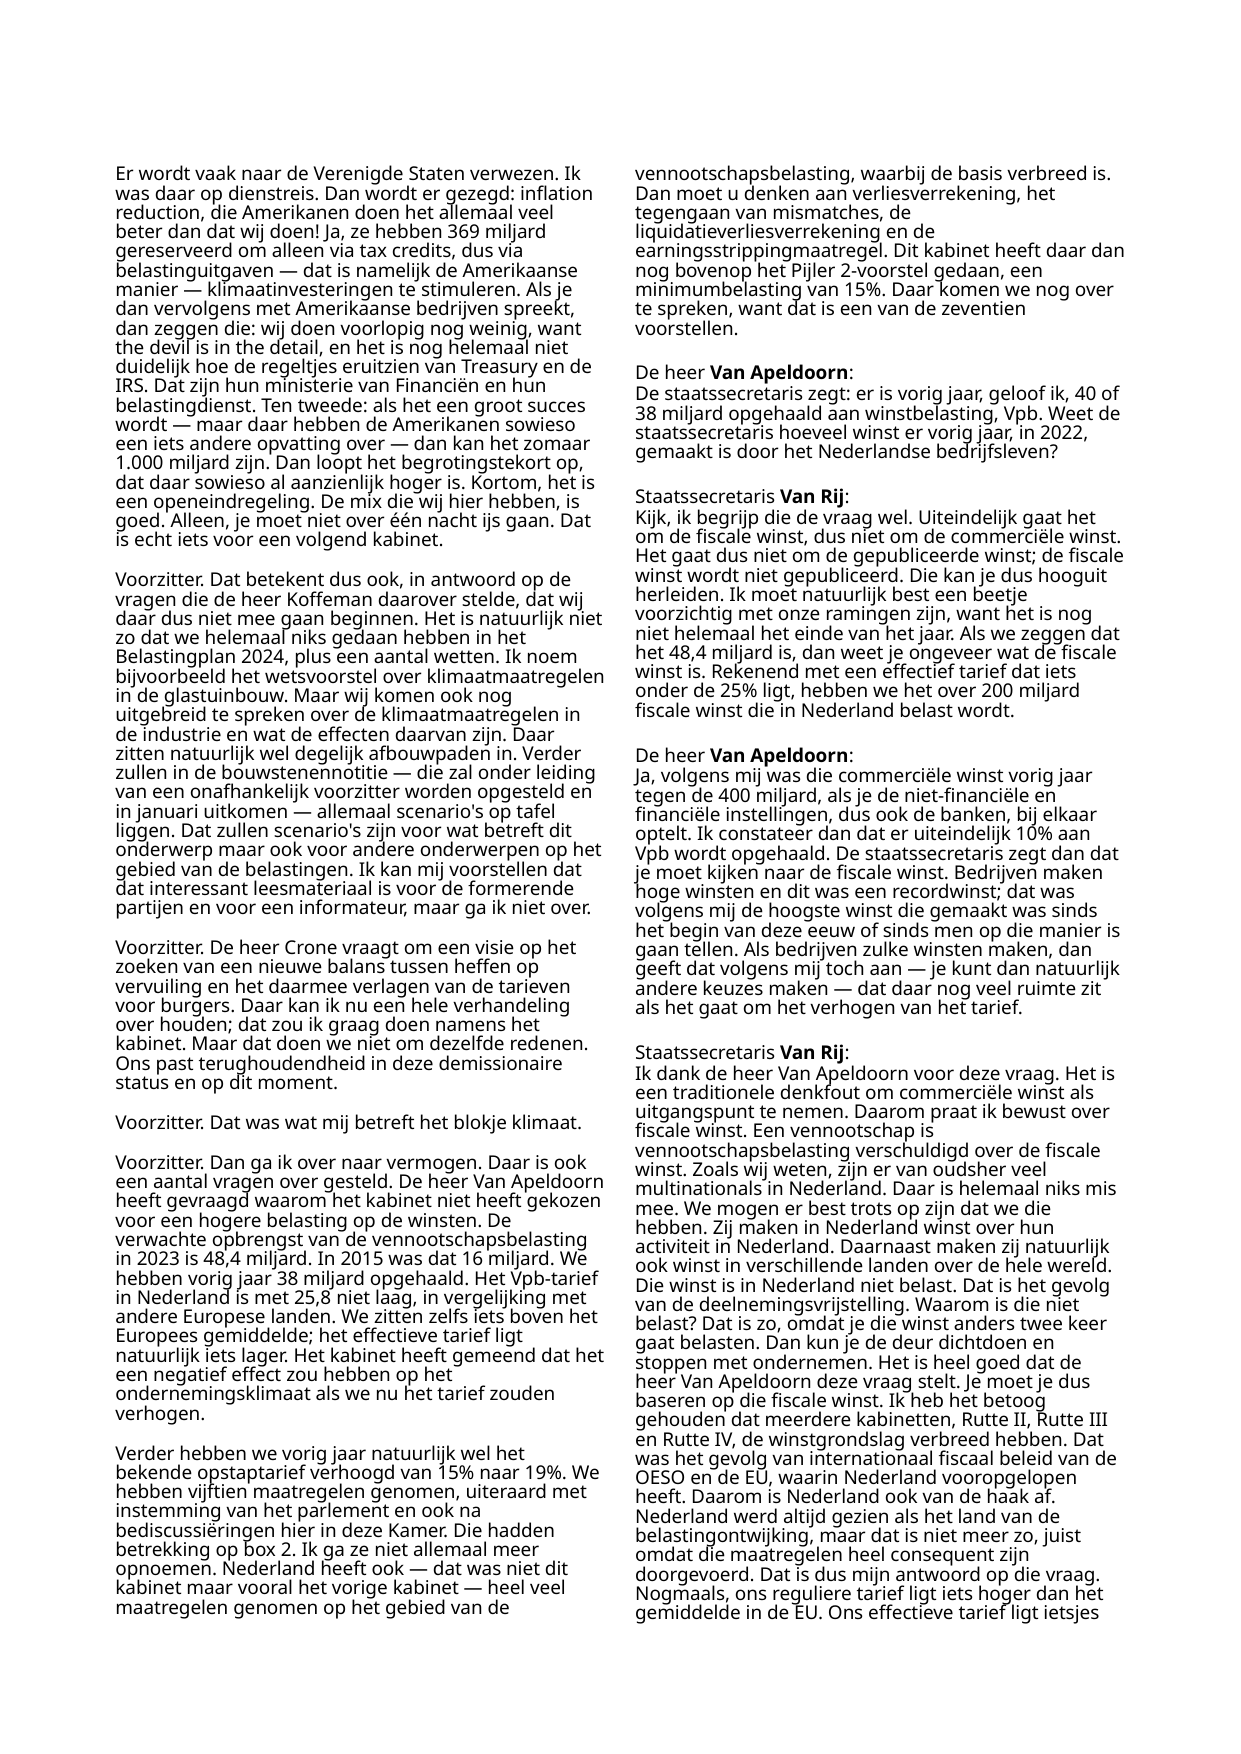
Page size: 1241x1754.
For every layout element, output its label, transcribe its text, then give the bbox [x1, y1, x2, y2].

text Ja, volgens mij was die commerciële winst vorig jaar tegen de 400 miljard, als je de niet-financiële en financiële instellingen, dus ook de banken, bij elkaar optelt. Ik constateer dan dat er uiteindelijk 10% aan Vpb wordt opgehaald. De staatssecretaris zegt dan dat je moet kijken naar de fiscale winst. Bedrijven maken hoge winsten en dit was een recordwinst; dat was volgens mij de hoogste winst die gemaakt was sinds het begin van deze eeuw of sinds men op die manier is gaan tellen. Als bedrijven zulke winsten maken, dan geeft dat volgens mij toch aan — je kunt dan natuurlijk andere keuzes maken — dat daar nog veel ruimte zit als het gaat om het verhogen van het tarief. [635, 767, 1125, 1018]
text Staatssecretaris Van Rij: [635, 483, 1125, 509]
text vennootschapsbelasting, waarbij de basis verbreed is. Dan moet u denken aan verliesverrekening, het tegengaan van mismatches, de liquidatieverliesverrekening en de earningsstrippingmaatregel. Dit kabinet heeft daar dan nog bovenop het Pijler 2-voorstel gedaan, een minimumbelasting van 15%. Daar komen we nog over te spreken, want dat is een van de zeventien voorstellen. [635, 165, 1125, 339]
text Kijk, ik begrijp die de vraag wel. Uiteindelijk gaat het om de fiscale winst, dus niet om de commerciële winst. Het gaat dus niet om de gepubliceerde winst; de fiscale winst wordt niet gepubliceerd. Die kan je dus hooguit herleiden. Ik moet natuurlijk best een beetje voorzichtig met onze ramingen zijn, want het is nog niet helemaal het einde van het jaar. Als we zeggen dat het 48,4 miljard is, dan weet je ongeveer wat de fiscale winst is. Rekenend met een effectief tarief dat iets onder de 25% ligt, hebben we het over 200 miljard fiscale winst die in Nederland belast wordt. [635, 509, 1125, 721]
text Staatssecretaris Van Rij: [635, 1039, 1125, 1064]
text De heer Van Apeldoorn: [635, 742, 1125, 767]
text Voorzitter. Dat was wat mij betreft het blokje klimaat. [115, 1114, 605, 1133]
text De heer Van Apeldoorn: [635, 359, 1125, 385]
text Voorzitter. De heer Crone vraagt om een visie op het zoeken van een nieuwe balans tussen heffen op vervuiling en het daarmee verlagen van de tarieven voor burgers. Daar kan ik nu een hele verhandeling over houden; dat zou ik graag doen namens het kabinet. Maar dat doen we niet om dezelfde redenen. Ons past terughoudendheid in deze demissionaire status en op dit moment. [115, 939, 605, 1093]
text Verder hebben we vorig jaar natuurlijk wel het bekende opstaptarief verhoogd van 15% naar 19%. We hebben vijftien maatregelen genomen, uiteraard met instemming van het parlement en ook na bediscussiëringen hier in deze Kamer. Die hadden betrekking op box 2. Ik ga ze niet allemaal meer opnoemen. Nederland heeft ook — dat was niet dit kabinet maar vooral het vorige kabinet — heel veel maatregelen genomen op het gebied van de [115, 1444, 605, 1618]
text De staatssecretaris zegt: er is vorig jaar, geloof ik, 40 of 38 miljard opgehaald aan winstbelasting, Vpb. Weet de staatssecretaris hoeveel winst er vorig jaar, in 2022, gemaakt is door het Nederlandse bedrijfsleven? [635, 385, 1125, 462]
text Voorzitter. Dan ga ik over naar vermogen. Daar is ook een aantal vragen over gesteld. De heer Van Apeldoorn heeft gevraagd waarom het kabinet niet heeft gekozen voor een hogere belasting op de winsten. De verwachte opbrengst van de vennootschapsbelasting in 2023 is 48,4 miljard. In 2015 was dat 16 miljard. We hebben vorig jaar 38 miljard opgehaald. Het Vpb-tarief in Nederland is met 25,8 niet laag, in vergelijking met andere Europese landen. We zitten zelfs iets boven het Europees gemiddelde; het effectieve tarief ligt natuurlijk iets lager. Het kabinet heeft gemeend dat het een negatief effect zou hebben op het ondernemingsklimaat als we nu het tarief zouden verhogen. [115, 1154, 605, 1424]
text Voorzitter. Dat betekent dus ook, in antwoord op de vragen die de heer Koffeman daarover stelde, dat wij daar dus niet mee gaan beginnen. Het is natuurlijk niet zo dat we helemaal niks gedaan hebben in het Belastingplan 2024, plus een aantal wetten. Ik noem bijvoorbeeld het wetsvoorstel over klimaatmaatregelen in de glastuinbouw. Maar wij komen ook nog uitgebreid te spreken over de klimaatmaatregelen in de industrie en wat de effecten daarvan zijn. Daar zitten natuurlijk wel degelijk afbouwpaden in. Verder zullen in de bouwstenennotitie — die zal onder leiding van een onafhankelijk voorzitter worden opgesteld en in januari uitkomen — allemaal scenario's op tafel liggen. Dat zullen scenario's zijn voor wat betreft dit onderwerp maar ook voor andere onderwerpen op het gebied van de belastingen. Ik kan mij voorstellen dat dat interessant leesmateriaal is voor de formerende partijen en voor een informateur, maar ga ik niet over. [115, 571, 605, 918]
text Ik dank de heer Van Apeldoorn voor deze vraag. Het is een traditionele denkfout om commerciële winst als uitgangspunt te nemen. Daarom praat ik bewust over fiscale winst. Een vennootschap is vennootschapsbelasting verschuldigd over de fiscale winst. Zoals wij weten, zijn er van oudsher veel multinationals in Nederland. Daar is helemaal niks mis mee. We mogen er best trots op zijn dat we die hebben. Zij maken in Nederland winst over hun activiteit in Nederland. Daarnaast maken zij natuurlijk ook winst in verschillende landen over de hele wereld. Die winst is in Nederland niet belast. Dat is het gevolg van de deelnemingsvrijstelling. Waarom is die niet belast? Dat is zo, omdat je die winst anders twee keer gaat belasten. Dan kun je de deur dichtdoen en stoppen met ondernemen. Het is heel goed dat de heer Van Apeldoorn deze vraag stelt. Je moet je dus baseren op die fiscale winst. Ik heb het betoog gehouden dat meerdere kabinetten, Rutte II, Rutte III en Rutte IV, de winstgrondslag verbreed hebben. Dat was het gevolg van internationaal fiscaal beleid van de OESO en de EU, waarin Nederland vooropgelopen heeft. Daarom is Nederland ook van de haak af. Nederland werd altijd gezien als het land van de belastingontwijking, maar dat is niet meer zo, juist omdat die maatregelen heel consequent zijn doorgevoerd. Dat is dus mijn antwoord op die vraag. Nogmaals, ons reguliere tarief ligt iets hoger dan het gemiddelde in de EU. Ons effectieve tarief ligt ietsjes [635, 1064, 1125, 1623]
text Er wordt vaak naar de Verenigde Staten verwezen. Ik was daar op dienstreis. Dan wordt er gezegd: inflation reduction, die Amerikanen doen het allemaal veel beter dan dat wij doen! Ja, ze hebben 369 miljard gereserveerd om alleen via tax credits, dus via belastinguitgaven — dat is namelijk de Amerikaanse manier — klimaatinvesteringen te stimuleren. Als je dan vervolgens met Amerikaanse bedrijven spreekt, dan zeggen die: wij doen voorlopig nog weinig, want the devil is in the detail, en het is nog helemaal niet duidelijk hoe de regeltjes eruitzien van Treasury en de IRS. Dat zijn hun ministerie van Financiën en hun belastingdienst. Ten tweede: als het een groot succes wordt — maar daar hebben de Amerikanen sowieso een iets andere opvatting over — dan kan het zomaar 1.000 miljard zijn. Dan loopt het begrotingstekort op, dat daar sowieso al aanzienlijk hoger is. Kortom, het is een openeindregeling. De mix die wij hier hebben, is goed. Alleen, je moet niet over één nacht ijs gaan. Dat is echt iets voor een volgend kabinet. [115, 165, 605, 551]
